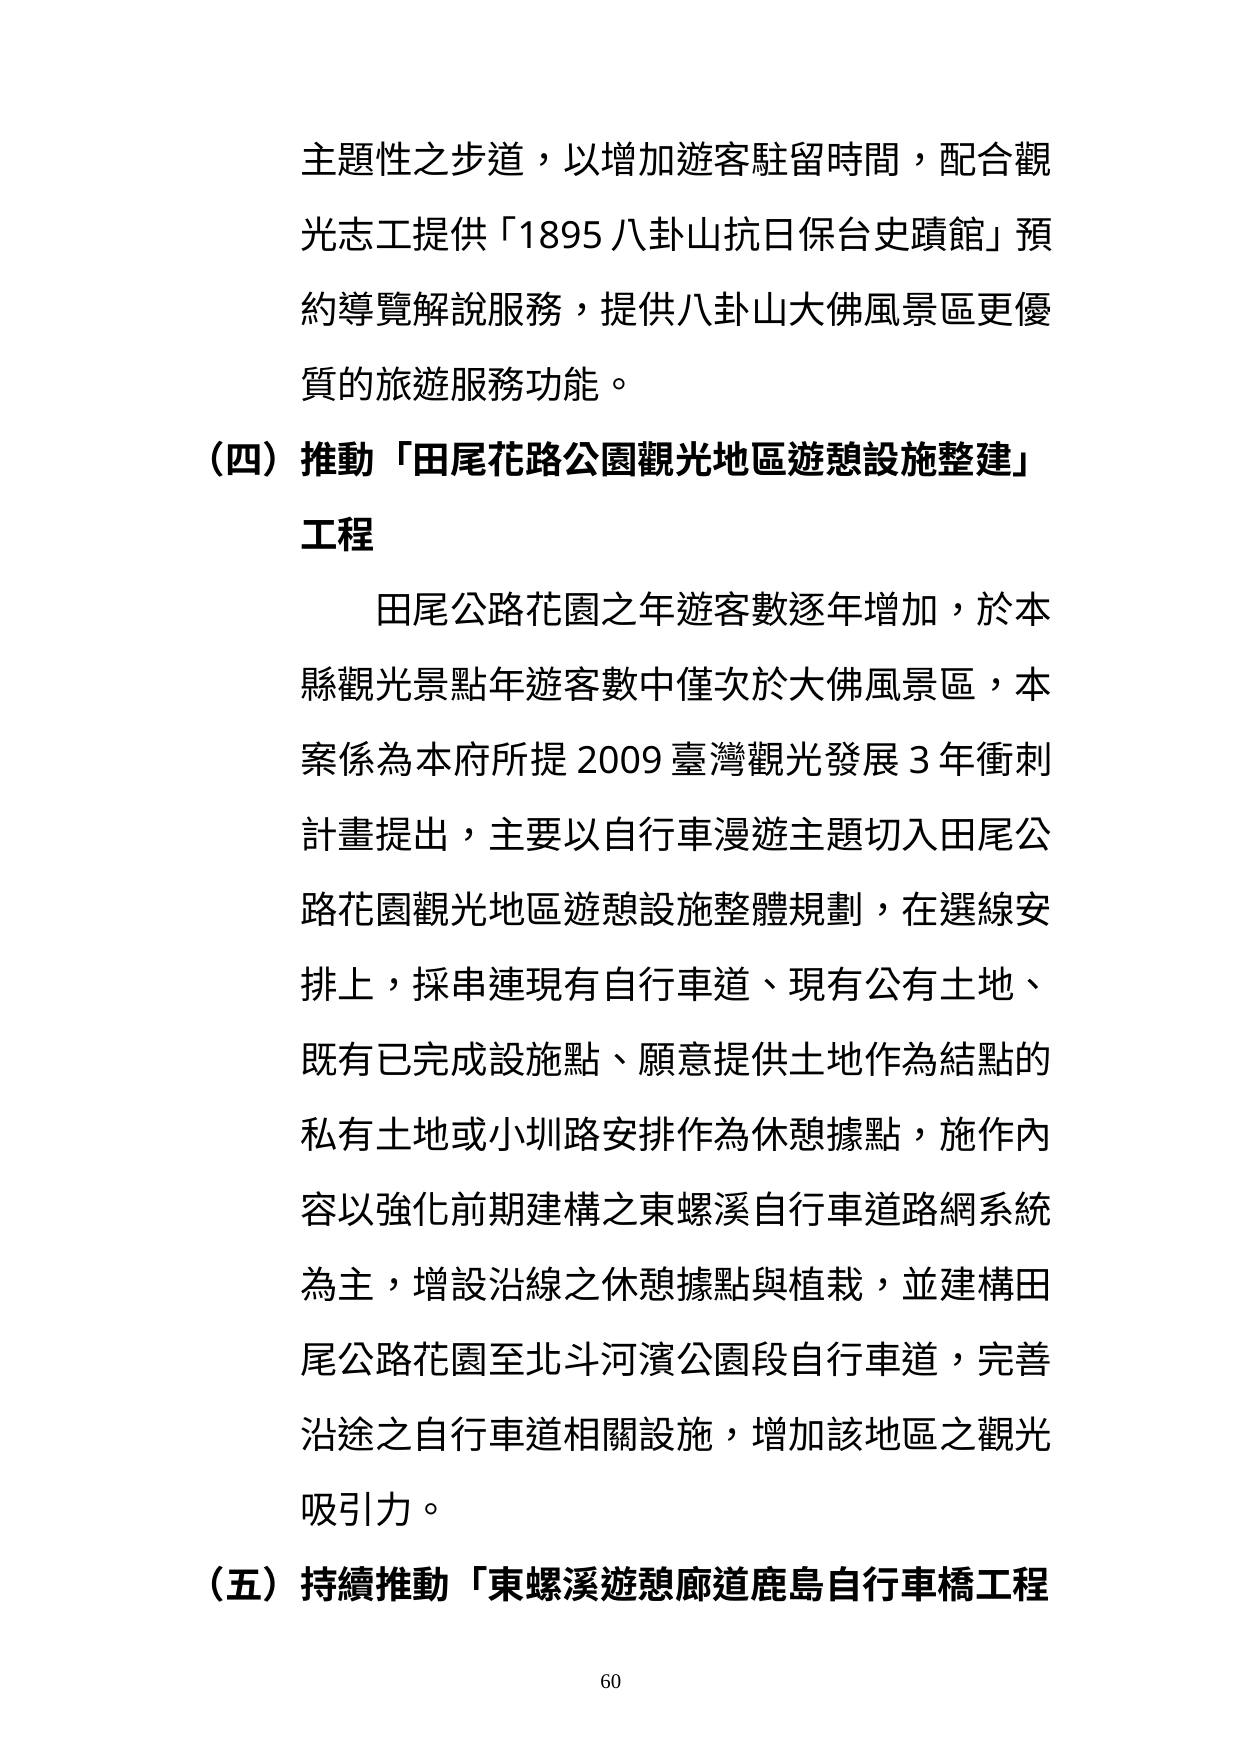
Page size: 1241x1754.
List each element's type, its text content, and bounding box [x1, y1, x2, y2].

text （五）持續推動「東螺溪遊憩廊道鹿島自行車橋工程 [187, 1545, 1053, 1620]
text 田尾公路花園之年遊客數逐年增加，於本縣觀光景點年遊客數中僅次於大佛風景區，本案係為本府所提2009臺灣觀光發展3年衝刺計畫提出，主要以自行車漫遊主題切入田尾公路花園觀光地區遊憩設施整體規劃，在選線安排上，採串連現有自行車道、現有公有土地、既有已完成設施點、願意提供土地作為結點的私有土地或小圳路安排作為休憩據點，施作內容以強化前期建構之東螺溪自行車道路網系統為主，增設沿線之休憩據點與植栽，並建構田尾公路花園至北斗河濱公園段自行車道，完善沿途之自行車道相關設施，增加該地區之觀光吸引力。 [300, 570, 1053, 1545]
text 以乙未年八卦山保台戰役歷史事件串連「1895八卦山抗日保台史蹟館」及「乙未保台和平紀念公園」兩點之間人行動線，使成為一主題性之步道，以增加遊客駐留時間，配合觀光志工提供「1895八卦山抗日保台史蹟館」預約導覽解說服務，提供八卦山大佛風景區更優質的旅遊服務功能。 [300, 120, 1053, 420]
text （四）推動「田尾花路公園觀光地區遊憩設施整建」工程 [187, 420, 1053, 570]
